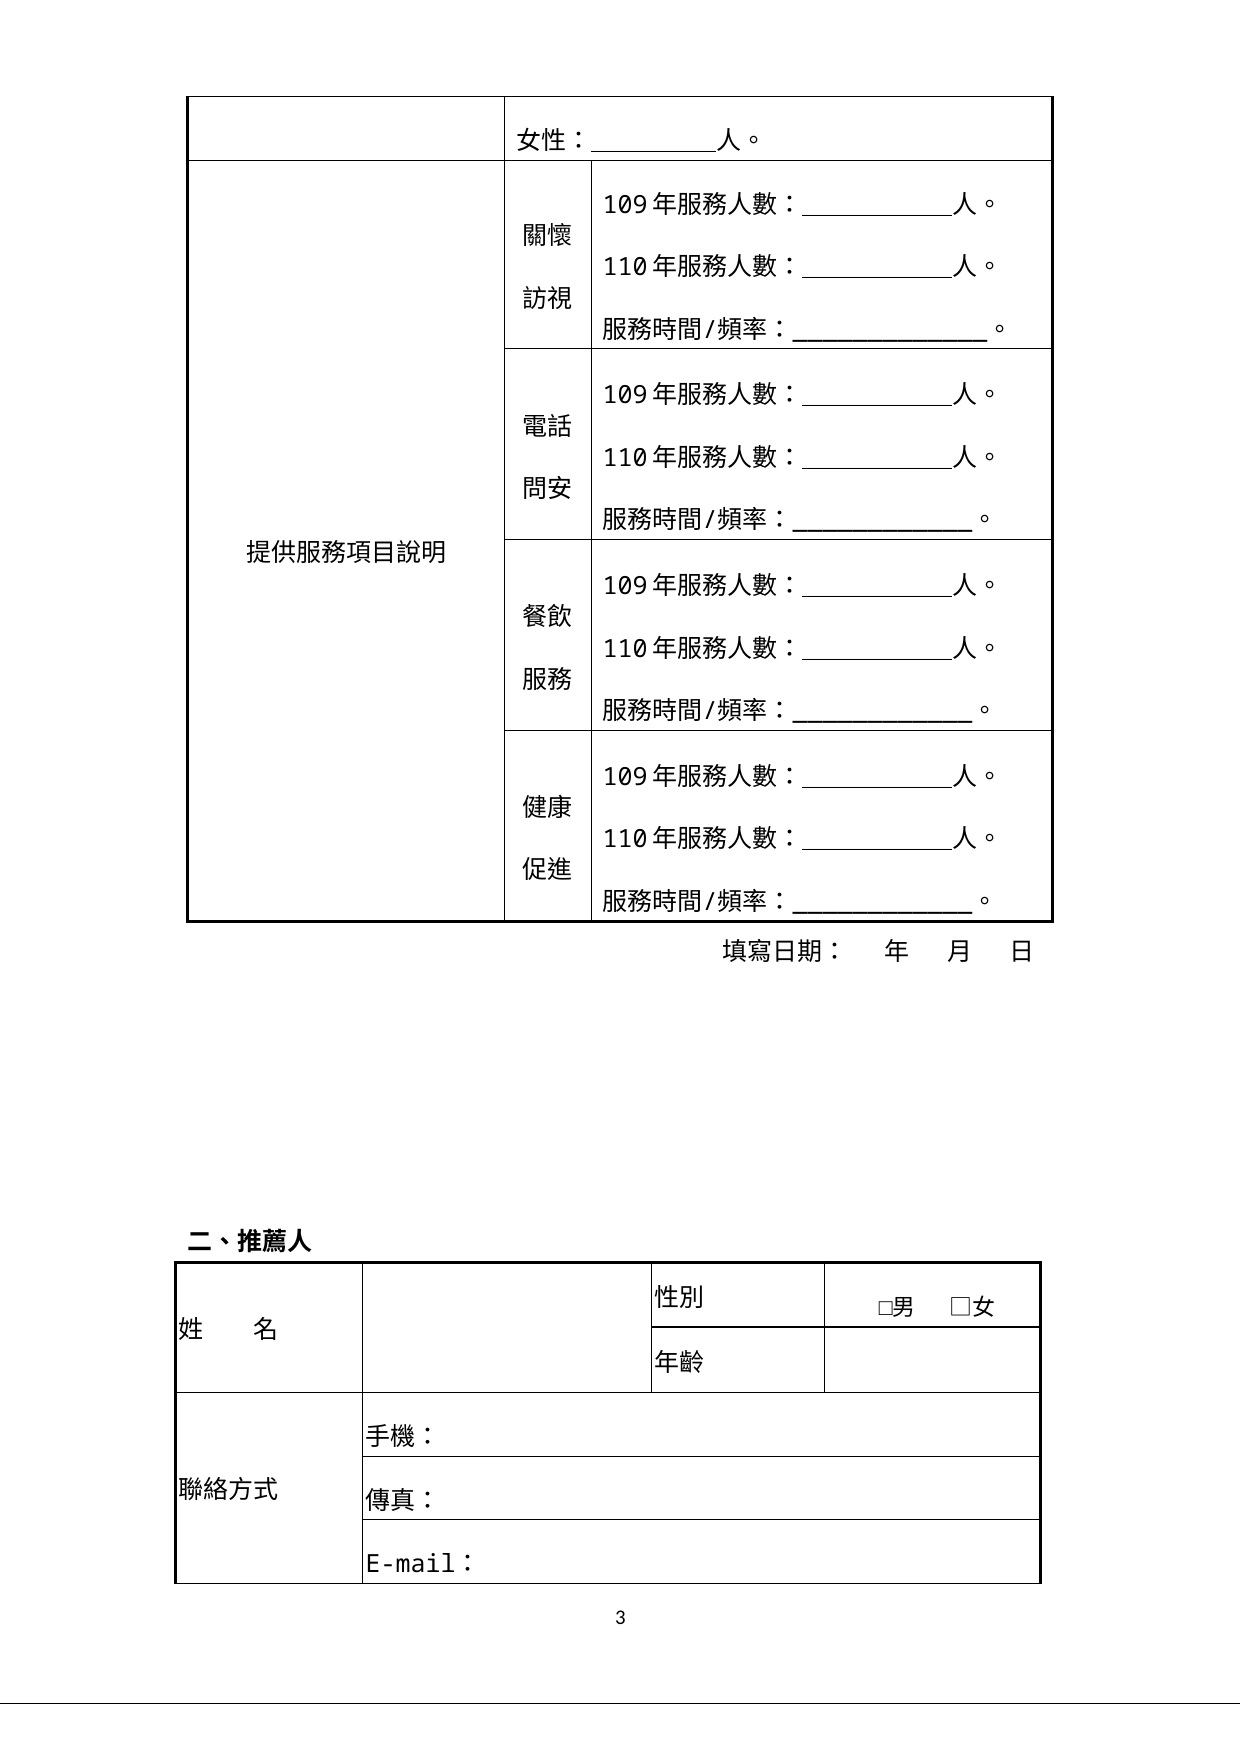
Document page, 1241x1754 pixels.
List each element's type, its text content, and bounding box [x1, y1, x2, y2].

table_header 性別 [652, 1264, 824, 1326]
table_cell 109年服務人數：＿＿＿＿＿＿人。 110年服務人數：＿＿＿＿＿＿人。 服務時間/頻率：____________。 [592, 731, 1051, 920]
text 填寫日期： 年 月 日 [722, 931, 1038, 966]
table_cell 關懷訪視 [505, 161, 591, 348]
table_cell 聯絡方式 [177, 1393, 362, 1583]
table_cell E-mail： [363, 1520, 1039, 1583]
table_cell 109年服務人數：＿＿＿＿＿＿人。 110年服務人數：＿＿＿＿＿＿人。 服務時間/頻率：____________。 [592, 540, 1051, 729]
table_cell 女性：＿＿＿＿＿人。 [505, 97, 1051, 160]
table_cell 109年服務人數：＿＿＿＿＿＿人。 110年服務人數：＿＿＿＿＿＿人。 服務時間/頻率：____________。 [592, 349, 1051, 539]
table_cell 109年服務人數：＿＿＿＿＿＿人。 110年服務人數：＿＿＿＿＿＿人。 服務時間/頻率：_____________。 [592, 161, 1051, 348]
table_cell 提供服務項目說明 [189, 161, 504, 920]
table_header [363, 1264, 651, 1392]
text 二、推薦人 [187, 1198, 1053, 1261]
table_cell 年齡 [652, 1328, 824, 1392]
table_header □男 □女 [825, 1264, 1039, 1326]
table_cell 手機： [363, 1393, 1039, 1456]
table_cell [825, 1328, 1039, 1392]
table_cell 電話問安 [505, 349, 591, 539]
table_cell 健康促進 [505, 731, 591, 920]
table_header 姓 名 [177, 1264, 362, 1392]
table_cell 傳真： [363, 1457, 1039, 1519]
table_cell [189, 97, 504, 160]
table_cell 餐飲服務 [505, 540, 591, 729]
